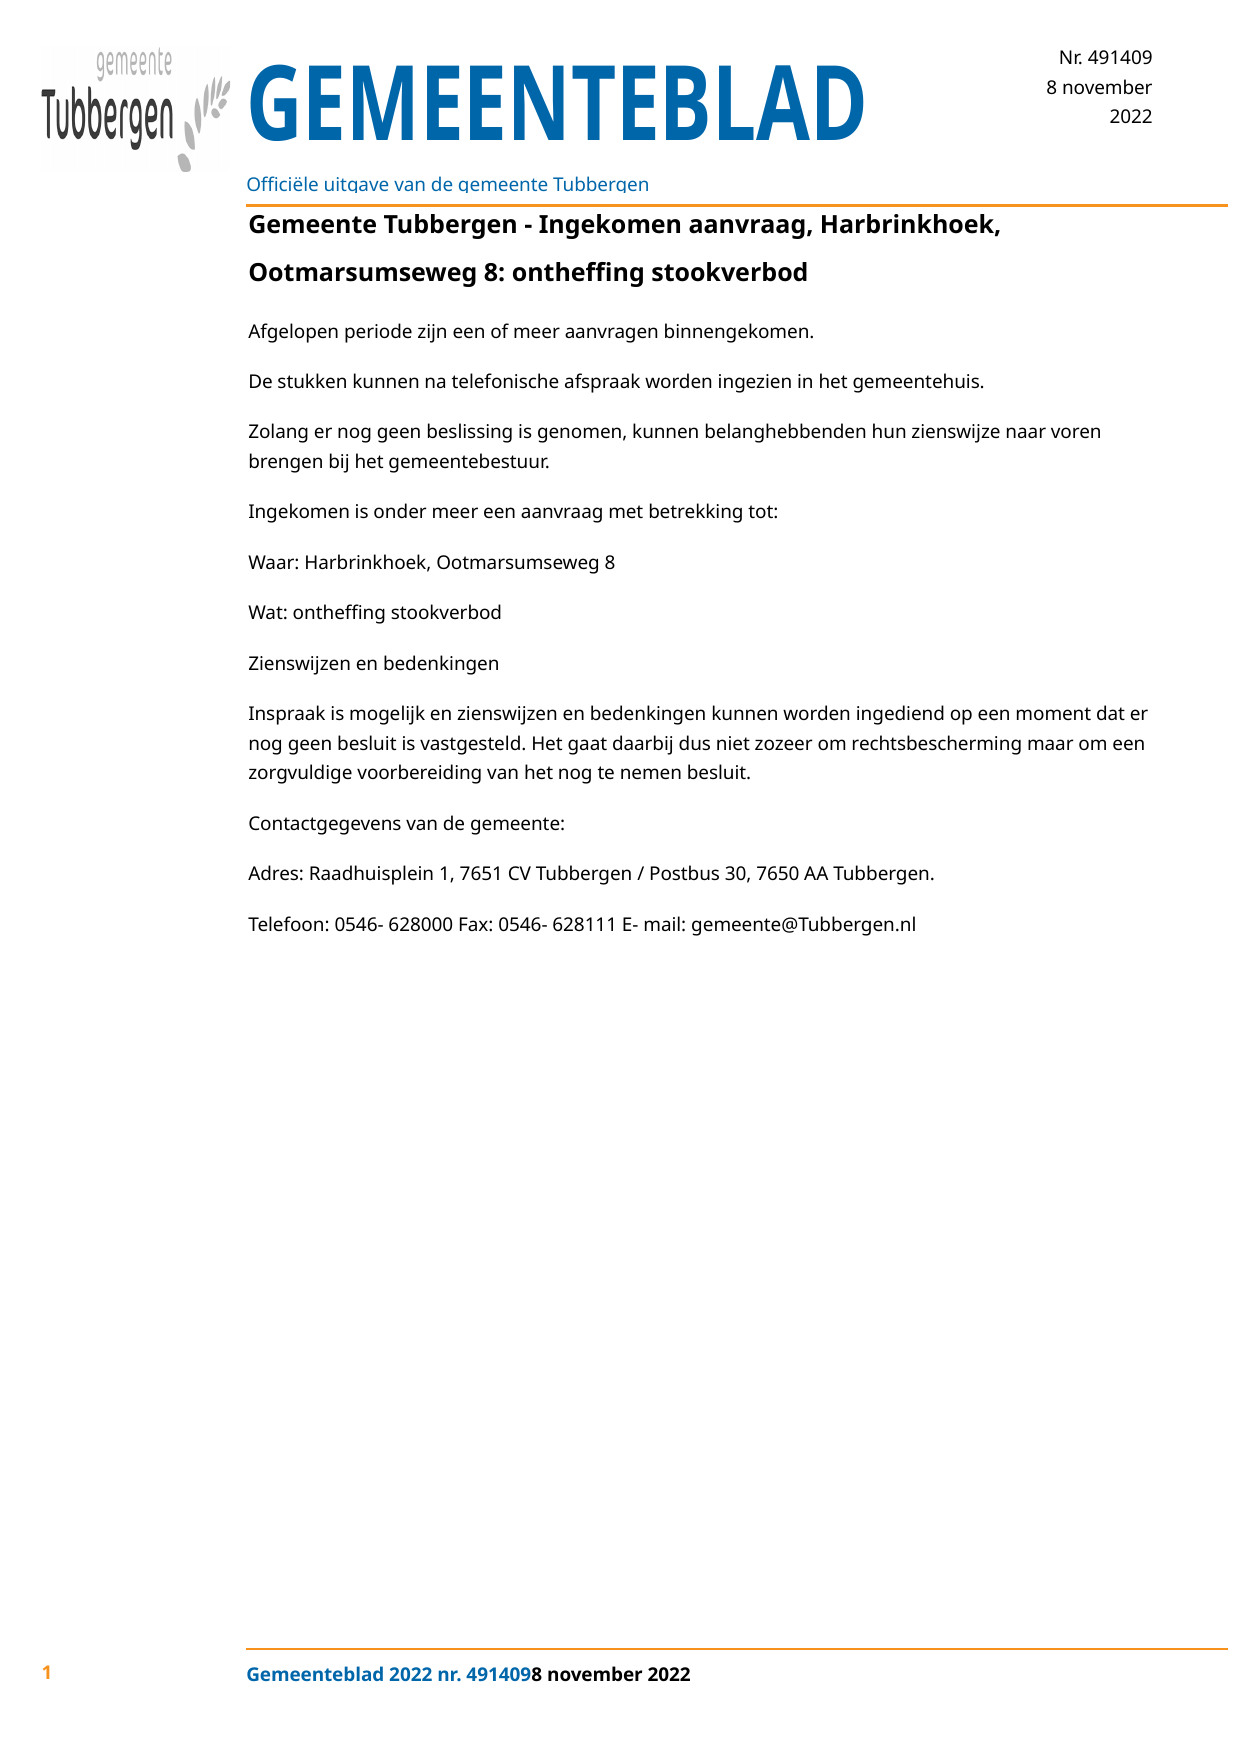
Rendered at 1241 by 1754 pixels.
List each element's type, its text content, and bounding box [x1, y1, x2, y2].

text Afgelopen periode zijn een of meer aanvragen binnengekomen. [248, 318, 1152, 344]
picture [41, 47, 231, 172]
text Zolang er nog geen beslissing is genomen, kunnen belanghebbenden hun zienswijze naar voren brengen bij het gemeentebestuur. [248, 419, 1152, 474]
text Telefoon: 0546- 628000 Fax: 0546- 628111 E- mail: gemeente@Tubbergen.nl [248, 911, 1152, 937]
text Waar: Harbrinkhoek, Ootmarsumseweg 8 [248, 549, 1152, 575]
text Ingekomen is onder meer een aanvraag met betrekking tot: [248, 499, 1152, 524]
text Zienswijzen en bedenkingen [248, 650, 1152, 676]
text Wat: ontheffing stookverbod [248, 599, 1152, 625]
text Gemeente Tubbergen - Ingekomen aanvraag, Harbrinkhoek, Ootmarsumseweg 8: ontheffing stookverbod [248, 207, 1152, 288]
text Adres: Raadhuisplein 1, 7651 CV Tubbergen / Postbus 30, 7650 AA Tubbergen. [248, 860, 1152, 886]
text Inspraak is mogelijk en zienswijzen en bedenkingen kunnen worden ingediend op een moment dat er nog geen besluit is vastgesteld. Het gaat daarbij dus niet zozeer om rechtsbescherming maar om een zorgvuldige voorbereiding van het nog te nemen besluit. [248, 700, 1152, 785]
text De stukken kunnen na telefonische afspraak worden ingezien in het gemeentehuis. [248, 368, 1152, 394]
text Contactgegevens van de gemeente: [248, 810, 1152, 836]
